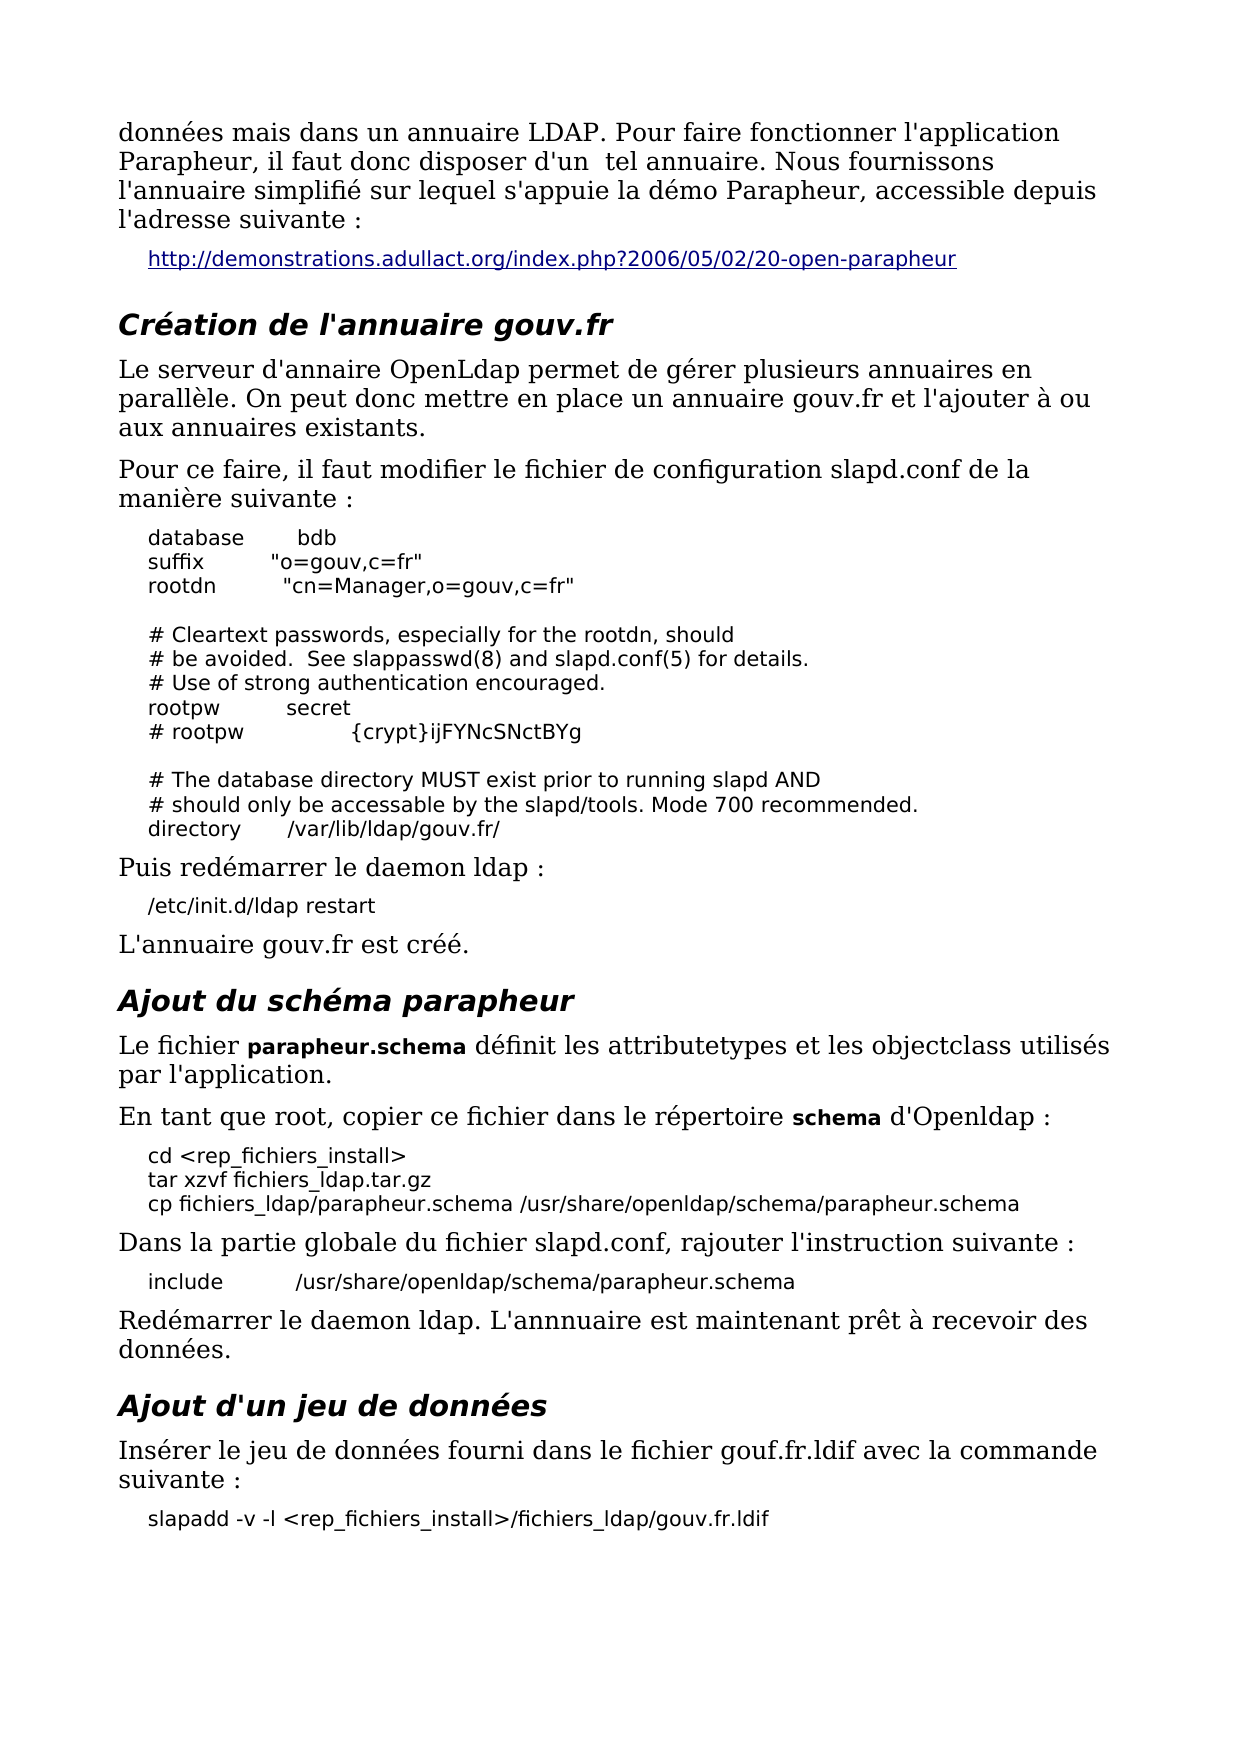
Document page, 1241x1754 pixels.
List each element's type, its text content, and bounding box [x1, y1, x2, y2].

text Le fichier parapheur.schema définit les attributetypes et les objectclass utilisés par l'application. [118, 1031, 1122, 1089]
text L'annuaire gouv.fr est créé. [118, 931, 1122, 960]
text /etc/init.d/ldap restart [148, 894, 1122, 919]
subtitle Création de l'annuaire gouv.fr [118, 308, 1122, 342]
text données mais dans un annuaire LDAP. Pour faire fonctionner l'application Parapheur, il faut donc disposer d'un tel annuaire. Nous fournissons l'annuaire simplifié sur lequel s'appuie la démo Parapheur, accessible depuis l'adresse suivante : [118, 118, 1122, 235]
text Redémarrer le daemon ldap. L'annnuaire est maintenant prêt à recevoir des données. [118, 1306, 1122, 1364]
text include /usr/share/openldap/schema/parapheur.schema [148, 1270, 1122, 1294]
text Le serveur d'annaire OpenLdap permet de gérer plusieurs annuaires en parallèle. On peut donc mettre en place un annuaire gouv.fr et l'ajouter à ou aux annuaires existants. [118, 355, 1122, 442]
text http://demonstrations.adullact.org/index.php?2006/05/02/20-open-parapheur [148, 247, 1122, 272]
text Dans la partie globale du fichier slapd.conf, rajouter l'instruction suivante : [118, 1228, 1122, 1257]
subtitle Ajout du schéma parapheur [118, 985, 1122, 1019]
text Insérer le jeu de données fourni dans le fichier gouf.fr.ldif avec la commande suivante : [118, 1436, 1122, 1494]
text Puis redémarrer le daemon ldap : [118, 853, 1122, 882]
text slapadd -v -l <rep_fichiers_install>/fichiers_ldap/gouv.fr.ldif [148, 1507, 1122, 1531]
subtitle Ajout d'un jeu de données [118, 1389, 1122, 1423]
text database bdb suffix "o=gouv,c=fr" rootdn "cn=Manager,o=gouv,c=fr" # Cleartext passwords, especially for the rootdn, should # be avoided. See slappasswd(8) and slapd.conf(5) for details. # Use of strong authentication encouraged. rootpw secret # rootpw {crypt}ijFYNcSNctBYg # The database directory MUST exist prior to running slapd AND # should only be accessable by the slapd/tools. Mode 700 recommended. directory /var/lib/ldap/gouv.fr/ [148, 526, 1122, 841]
text En tant que root, copier ce fichier dans le répertoire schema d'Openldap : [118, 1102, 1122, 1131]
text Pour ce faire, il faut modifier le fichier de configuration slapd.conf de la manière suivante : [118, 455, 1122, 513]
text cd <rep_fichiers_install> tar xzvf fichiers_ldap.tar.gz cp fichiers_ldap/parapheur.schema /usr/share/openldap/schema/parapheur.schema [148, 1144, 1122, 1217]
